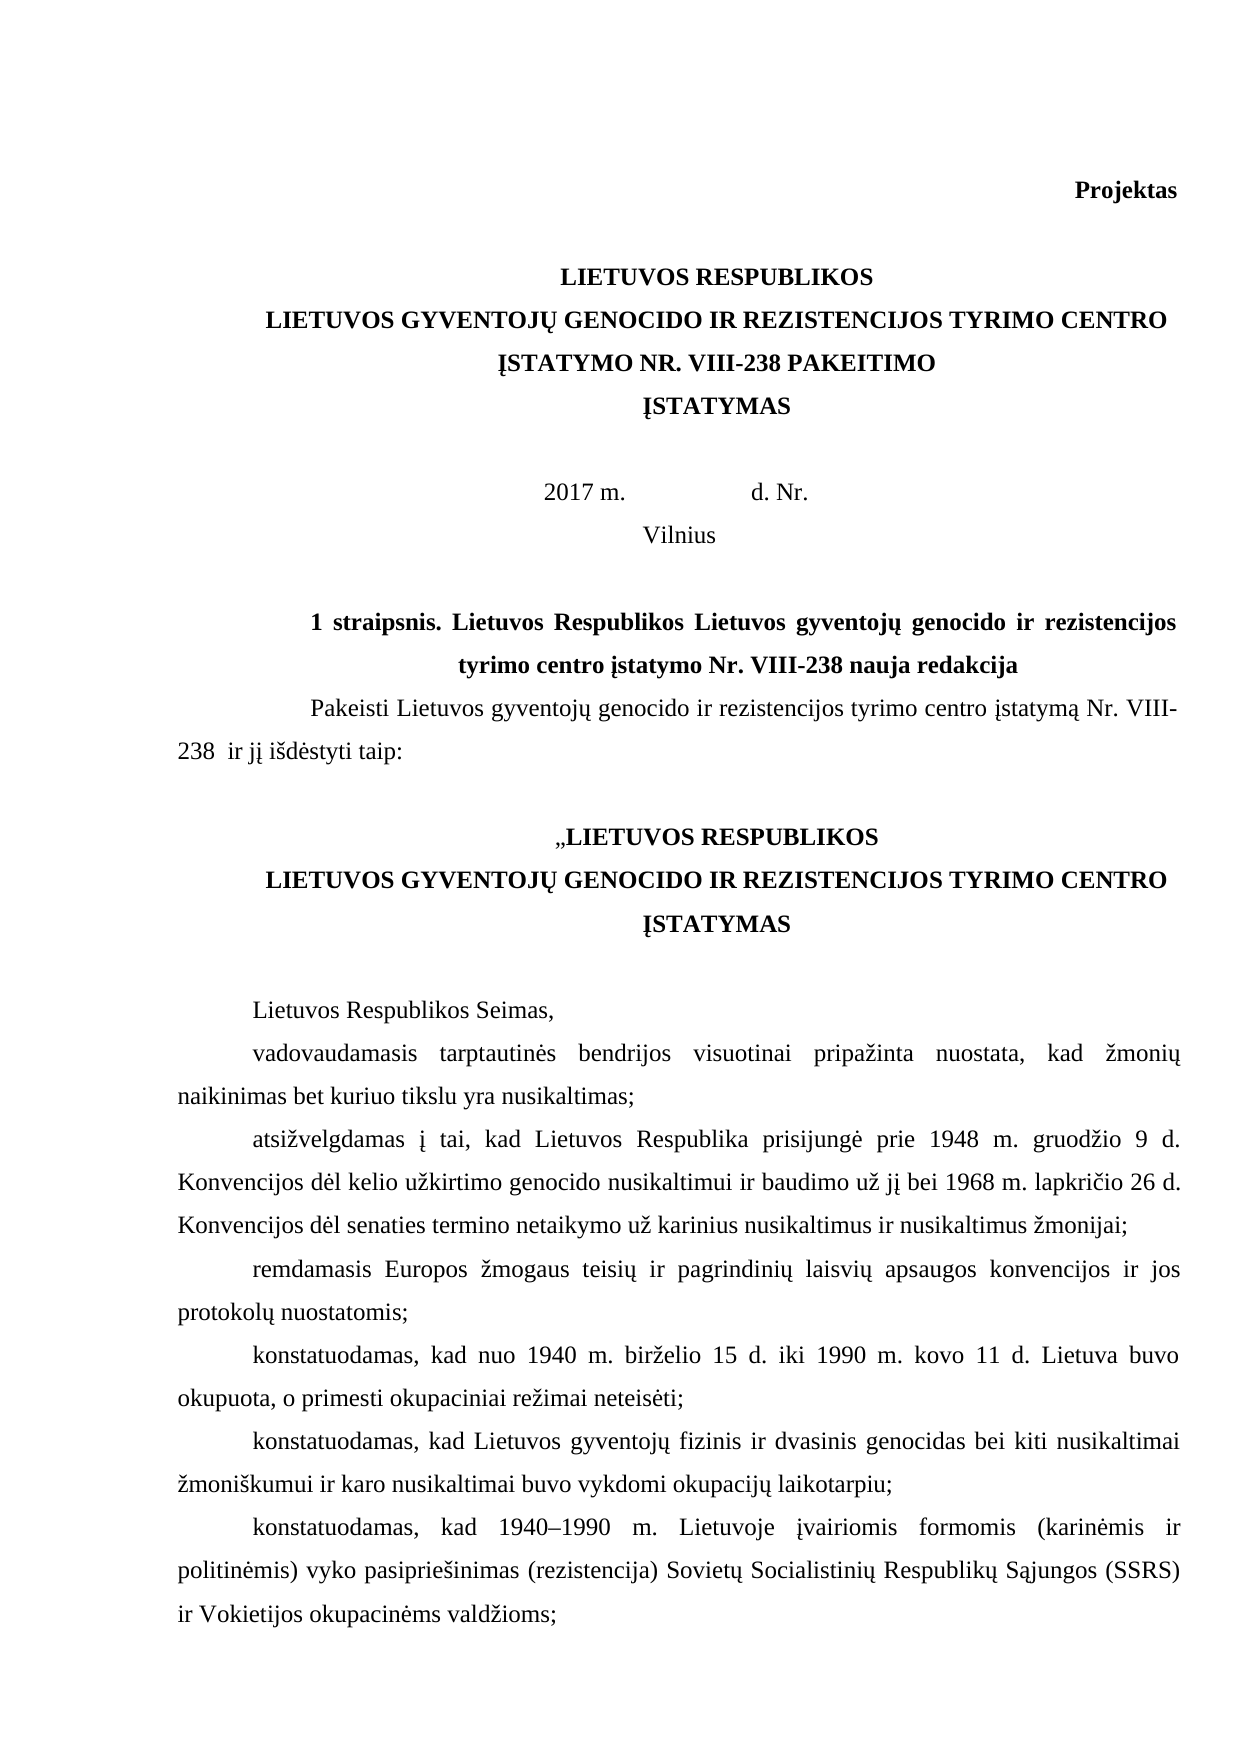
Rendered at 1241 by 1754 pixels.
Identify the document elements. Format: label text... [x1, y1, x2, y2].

text konstatuodamas, kad Lietuvos gyventojų fizinis ir dvasinis genocidas bei kiti nusikaltimai žmoniškumui ir karo nusikaltimai buvo vykdomi okupacijų laikotarpiu; [177, 1426, 1181, 1498]
text Lietuvos Respublikos Seimas, [177, 995, 1181, 1024]
text LIETUVOS GYVENTOJŲ GENOCIDO IR REZISTENCIJOS TYRIMO CENTRO [177, 866, 1181, 894]
text „LIETUVOS RESPUBLIKOS [177, 822, 1181, 851]
text konstatuodamas, kad 1940–1990 m. Lietuvoje įvairiomis formomis (karinėmis ir politinėmis) vyko pasipriešinimas (rezistencija) Sovietų Socialistinių Respublikų Sąjungos (SSRS) ir Vokietijos okupacinėms valdžioms; [177, 1512, 1181, 1627]
text 1 straipsnis. Lietuvos Respublikos Lietuvos gyventojų genocido ir rezistencijos tyrimo centro įstatymo Nr. VIII-238 nauja redakcija [310, 607, 1177, 679]
text Projektas [177, 176, 1177, 204]
text konstatuodamas, kad nuo 1940 m. birželio 15 d. iki 1990 m. kovo 11 d. Lietuva buvo okupuota, o primesti okupaciniai režimai neteisėti; [177, 1340, 1181, 1412]
text Pakeisti Lietuvos gyventojų genocido ir rezistencijos tyrimo centro įstatymą Nr. VIII-238 ir jį išdėstyti taip: [177, 693, 1177, 765]
text LIETUVOS GYVENTOJŲ GENOCIDO IR REZISTENCIJOS TYRIMO CENTRO [177, 305, 1181, 334]
text vadovaudamasis tarptautinės bendrijos visuotinai pripažinta nuostata, kad žmonių naikinimas bet kuriuo tikslu yra nusikaltimas; [177, 1038, 1181, 1110]
text LIETUVOS RESPUBLIKOS [177, 262, 1181, 291]
text ĮSTATYMAS [177, 391, 1181, 420]
text atsižvelgdamas į tai, kad Lietuvos Respublika prisijungė prie 1948 m. gruodžio 9 d. Konvencijos dėl kelio užkirtimo genocido nusikaltimui ir baudimo už jį bei 1968 m. lapkričio 26 d. Konvencijos dėl senaties termino netaikymo už karinius nusikaltimus ir nusikaltimus žmonijai; [177, 1124, 1181, 1239]
text ĮSTATYMO NR. VIII-238 PAKEITIMO [177, 348, 1181, 377]
text remdamasis Europos žmogaus teisių ir pagrindinių laisvių apsaugos konvencijos ir jos protokolų nuostatomis; [177, 1254, 1181, 1326]
text 2017 m. d. Nr. Vilnius [177, 477, 1181, 549]
text ĮSTATYMAS [177, 909, 1181, 937]
